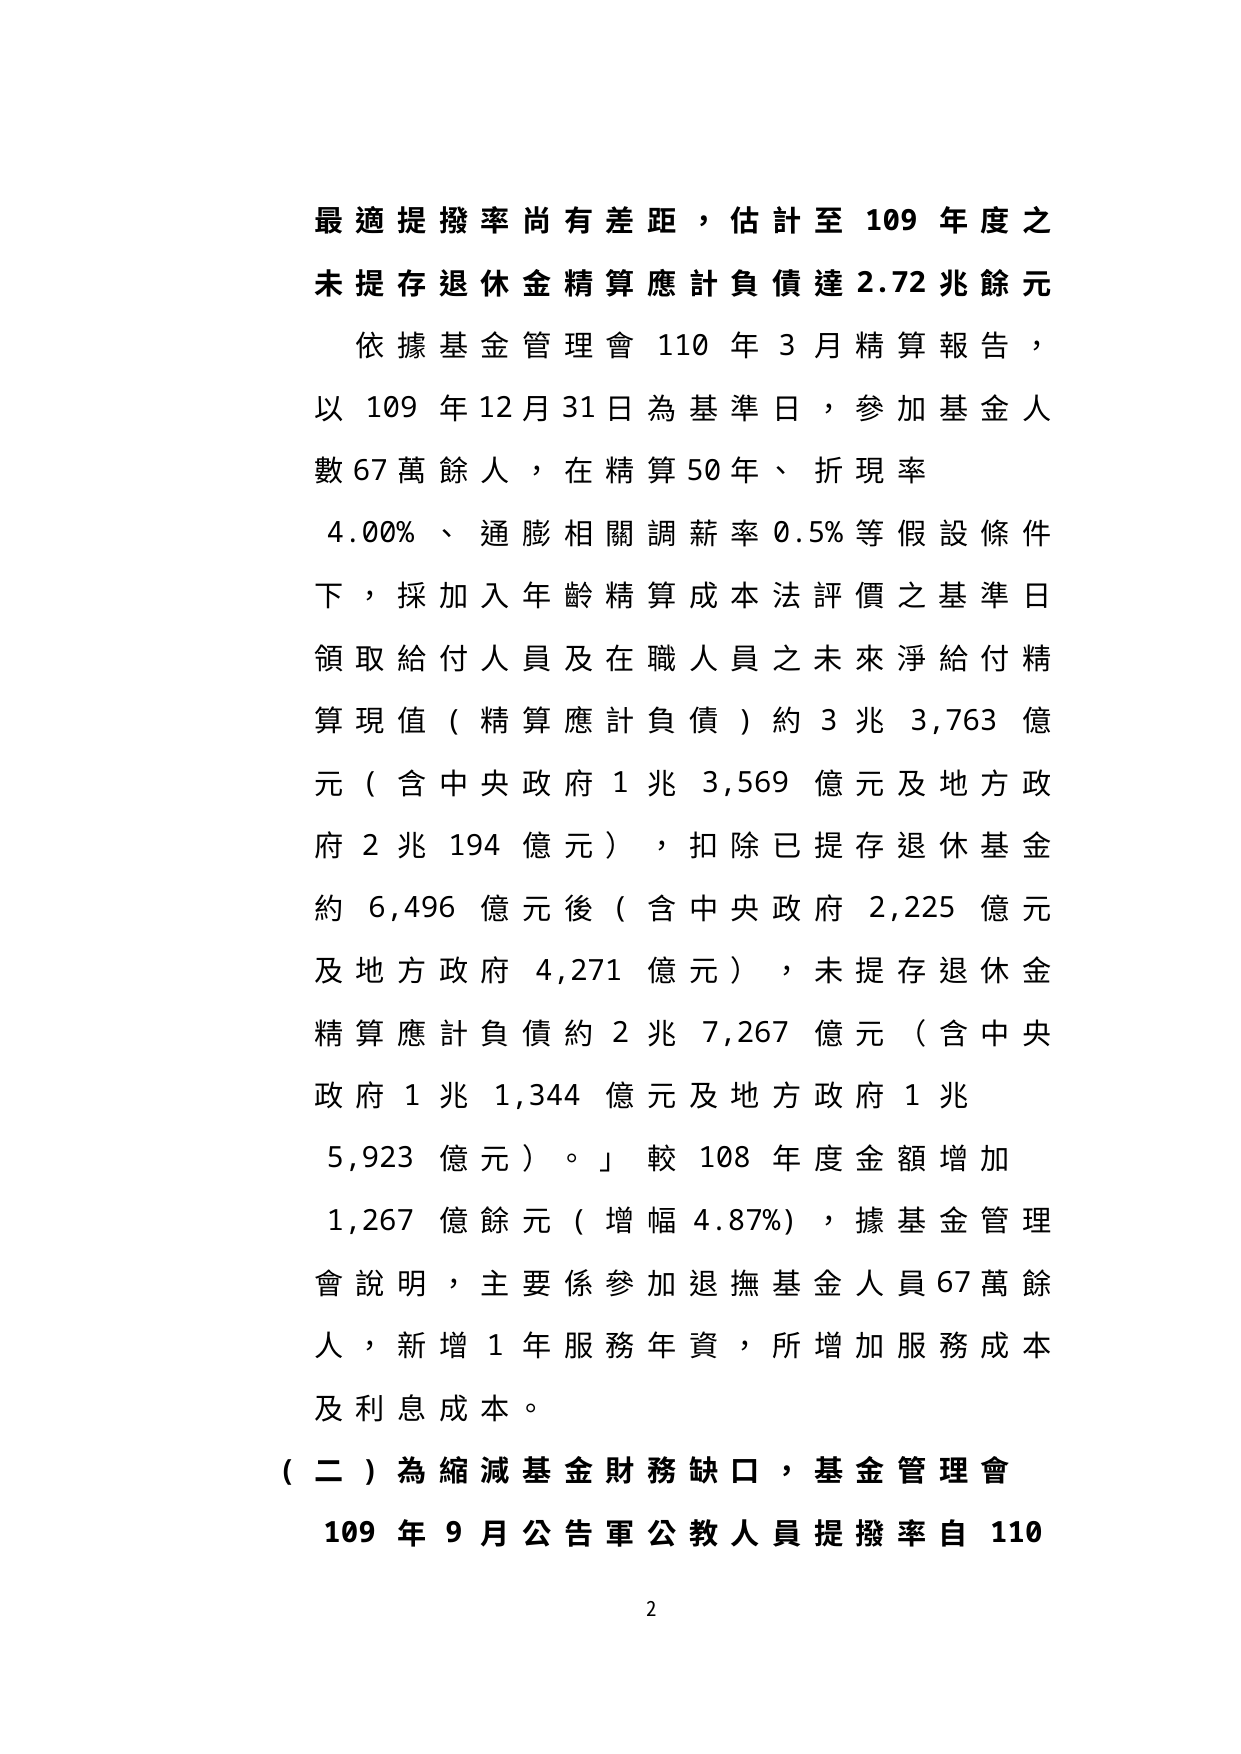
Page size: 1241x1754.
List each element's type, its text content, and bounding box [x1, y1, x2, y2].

text 最適提撥率尚有差距，估計至109年度之未提存退休金精算應計負債達2.72兆餘元 [242, 177, 1058, 302]
text 依據基金管理會110年3月精算報告，以109年12月31日為基準日，參加基金人數67萬餘人，在精算50年、折現率 4.00%、通膨相關調薪率0.5%等假設條件下，採加入年齡精算成本法評價之基準日領取給付人員及在職人員之未來淨給付精算現值(精算應計負債)約3兆3,763億元(含中央政府1兆3,569億元及地方政府2兆194億元），扣除已提存退休基金約6,496億元後(含中央政府2,225億元及地方政府4,271億元），未提存退休金精算應計負債約2兆7,267億元（含中央政府1兆1,344億元及地方政府1兆5,923億元）。」較108年度金額增加1,267億餘元(增幅4.87%)，據基金管理會說明，主要係參加退撫基金人員67萬餘人，新增1年服務年資，所增加服務成本及利息成本。 [271, 302, 1058, 1427]
text (二)為縮減基金財務缺口，基金管理會109年9月公告軍公教人員提撥率自110 [242, 1427, 1058, 1552]
